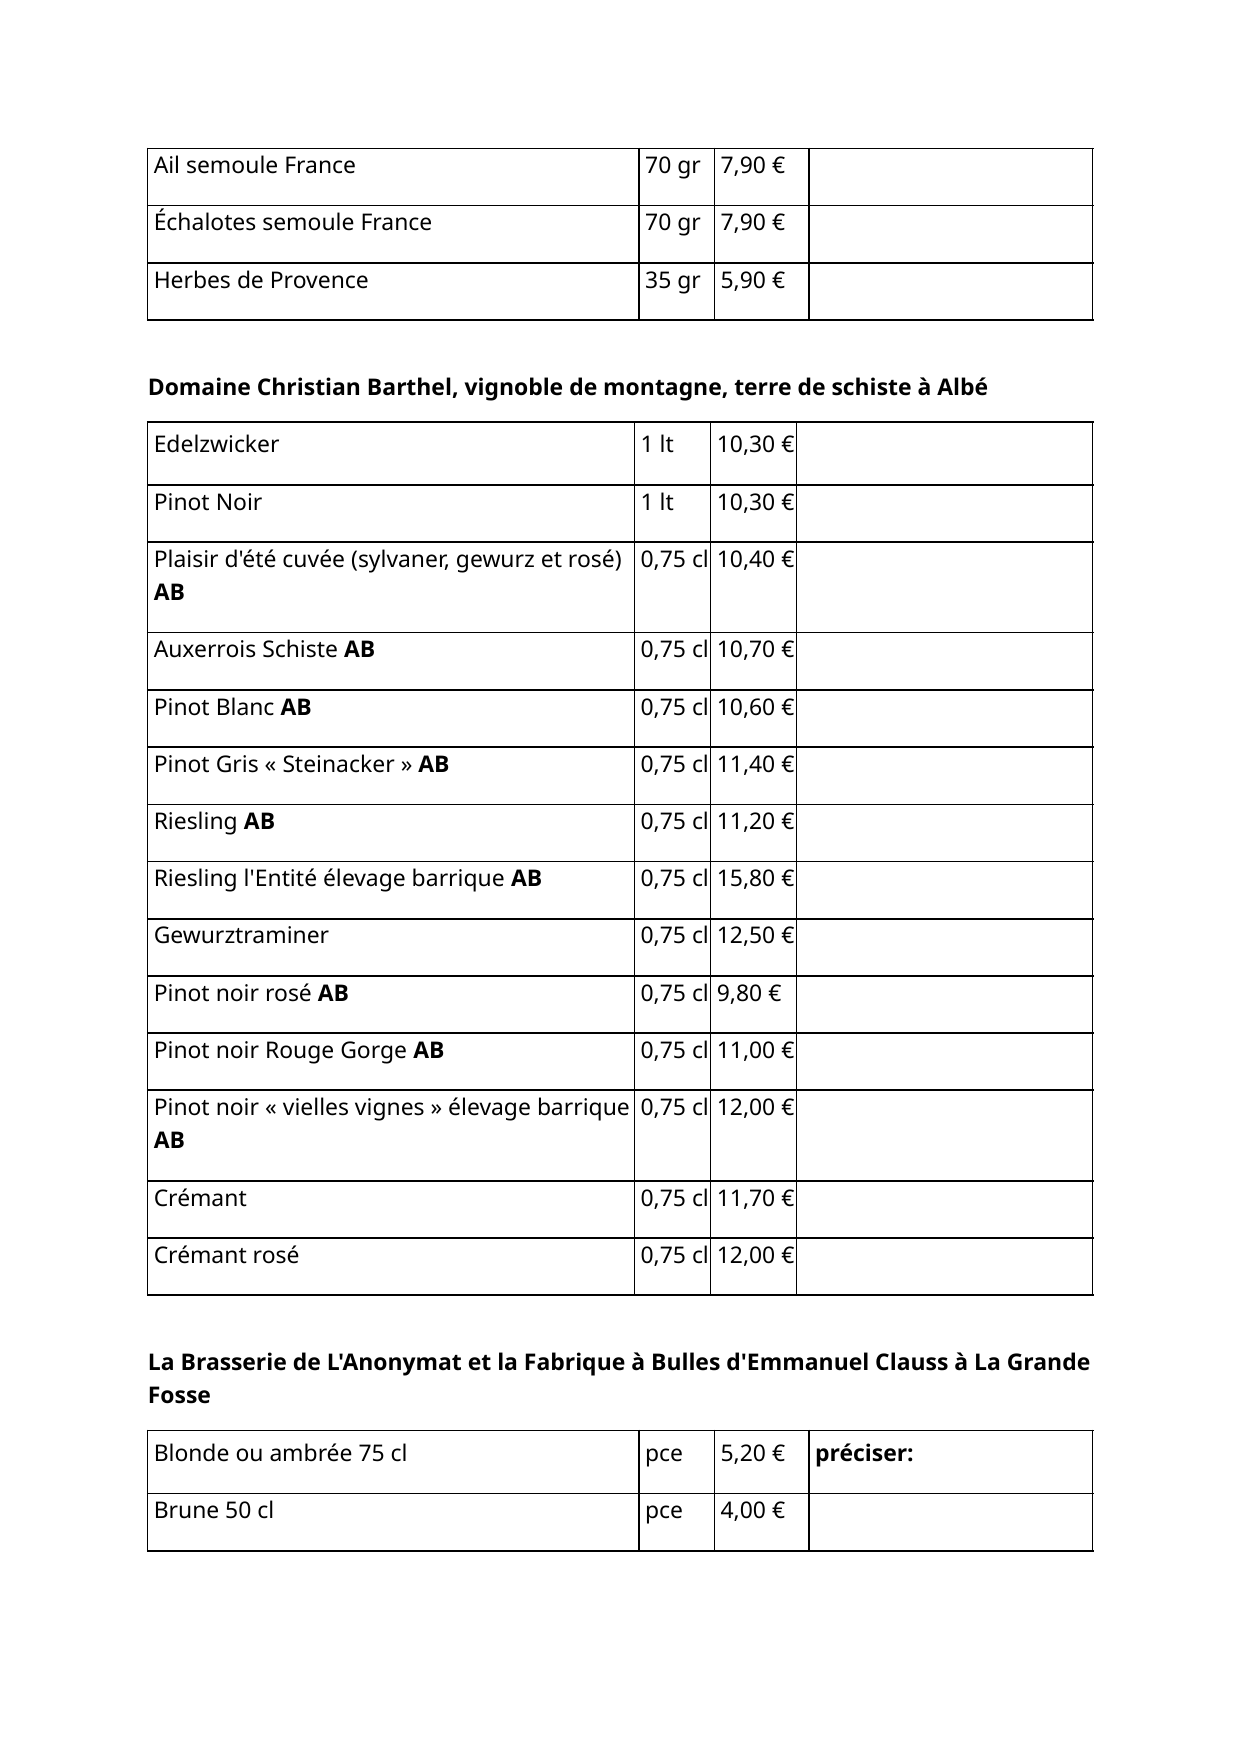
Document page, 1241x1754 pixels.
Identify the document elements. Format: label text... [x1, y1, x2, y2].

table_cell [797, 977, 1092, 1032]
table_cell 5,90 € [715, 264, 808, 319]
table_cell Crémant [148, 1182, 634, 1237]
table_cell [810, 1494, 1092, 1550]
table_header pce [640, 1431, 714, 1493]
table_header Edelzwicker [148, 423, 634, 484]
table_cell Plaisir d'été cuvée (sylvaner, gewurz et rosé) AB [148, 543, 634, 632]
table_header préciser: [810, 1431, 1092, 1493]
table_cell [797, 543, 1092, 632]
table_cell 0,75 cl [635, 1182, 710, 1237]
table_cell 0,75 cl [635, 633, 710, 689]
table_cell Auxerrois Schiste AB [148, 633, 634, 689]
table_header 10,30 € [711, 423, 796, 484]
table_cell 0,75 cl [635, 691, 710, 746]
table_cell 70 gr [640, 206, 714, 262]
table_cell Pinot noir « vielles vignes » élevage barrique AB [148, 1091, 634, 1180]
table_cell 10,30 € [711, 486, 796, 541]
table_cell [810, 149, 1092, 205]
table_cell [797, 920, 1092, 975]
table_cell [797, 1034, 1092, 1089]
table_cell 4,00 € [715, 1494, 808, 1550]
table_cell Pinot Blanc AB [148, 691, 634, 746]
table_cell [797, 748, 1092, 803]
table_cell [810, 206, 1092, 262]
table_cell [797, 805, 1092, 861]
table_cell [810, 264, 1092, 319]
table_cell Pinot Noir [148, 486, 634, 541]
table_cell 0,75 cl [635, 977, 710, 1032]
table_cell 0,75 cl [635, 1034, 710, 1089]
table_cell Brune 50 cl [148, 1494, 638, 1550]
table_cell Pinot noir rosé AB [148, 977, 634, 1032]
table_cell 10,70 € [711, 633, 796, 689]
table_cell [797, 633, 1092, 689]
table_cell 0,75 cl [635, 1091, 710, 1180]
table_cell 0,75 cl [635, 748, 710, 803]
table_cell Pinot Gris « Steinacker » AB [148, 748, 634, 803]
text Domaine Christian Barthel, vignoble de montagne, terre de schiste à Albé [148, 371, 1093, 402]
table_cell 11,00 € [711, 1034, 796, 1089]
table_cell 11,20 € [711, 805, 796, 861]
table_cell Ail semoule France [148, 149, 638, 205]
table_cell 1 lt [635, 486, 710, 541]
table_cell Riesling l'Entité élevage barrique AB [148, 862, 634, 918]
table_cell 7,90 € [715, 149, 808, 205]
table_cell 0,75 cl [635, 862, 710, 918]
table_cell [797, 1182, 1092, 1237]
table_header 5,20 € [715, 1431, 808, 1493]
text La Brasserie de L'Anonymat et la Fabrique à Bulles d'Emmanuel Clauss à La Grande Fosse [148, 1346, 1093, 1411]
table_cell Pinot noir Rouge Gorge AB [148, 1034, 634, 1089]
table_cell [797, 862, 1092, 918]
table_cell 11,40 € [711, 748, 796, 803]
table_cell Herbes de Provence [148, 264, 638, 319]
table_cell pce [640, 1494, 714, 1550]
table_cell 7,90 € [715, 206, 808, 262]
table_header [797, 423, 1092, 484]
table_cell Riesling AB [148, 805, 634, 861]
table_header 1 lt [635, 423, 710, 484]
table_cell [797, 486, 1092, 541]
table_cell 10,60 € [711, 691, 796, 746]
table_cell 35 gr [640, 264, 714, 319]
table_cell 10,40 € [711, 543, 796, 632]
table_cell Gewurztraminer [148, 920, 634, 975]
table_cell [797, 1091, 1092, 1180]
table_cell Crémant rosé [148, 1239, 634, 1294]
table_cell 0,75 cl [635, 543, 710, 632]
table_cell 12,00 € [711, 1091, 796, 1180]
table_cell 11,70 € [711, 1182, 796, 1237]
table_cell [797, 691, 1092, 746]
table_cell Échalotes semoule France [148, 206, 638, 262]
table_cell 0,75 cl [635, 805, 710, 861]
table_cell 12,00 € [711, 1239, 796, 1294]
table_cell 9,80 € [711, 977, 796, 1032]
table_cell 70 gr [640, 149, 714, 205]
table_cell 15,80 € [711, 862, 796, 918]
table_cell 12,50 € [711, 920, 796, 975]
table_header Blonde ou ambrée 75 cl [148, 1431, 638, 1493]
table_cell [797, 1239, 1092, 1294]
table_cell 0,75 cl [635, 1239, 710, 1294]
table_cell 0,75 cl [635, 920, 710, 975]
